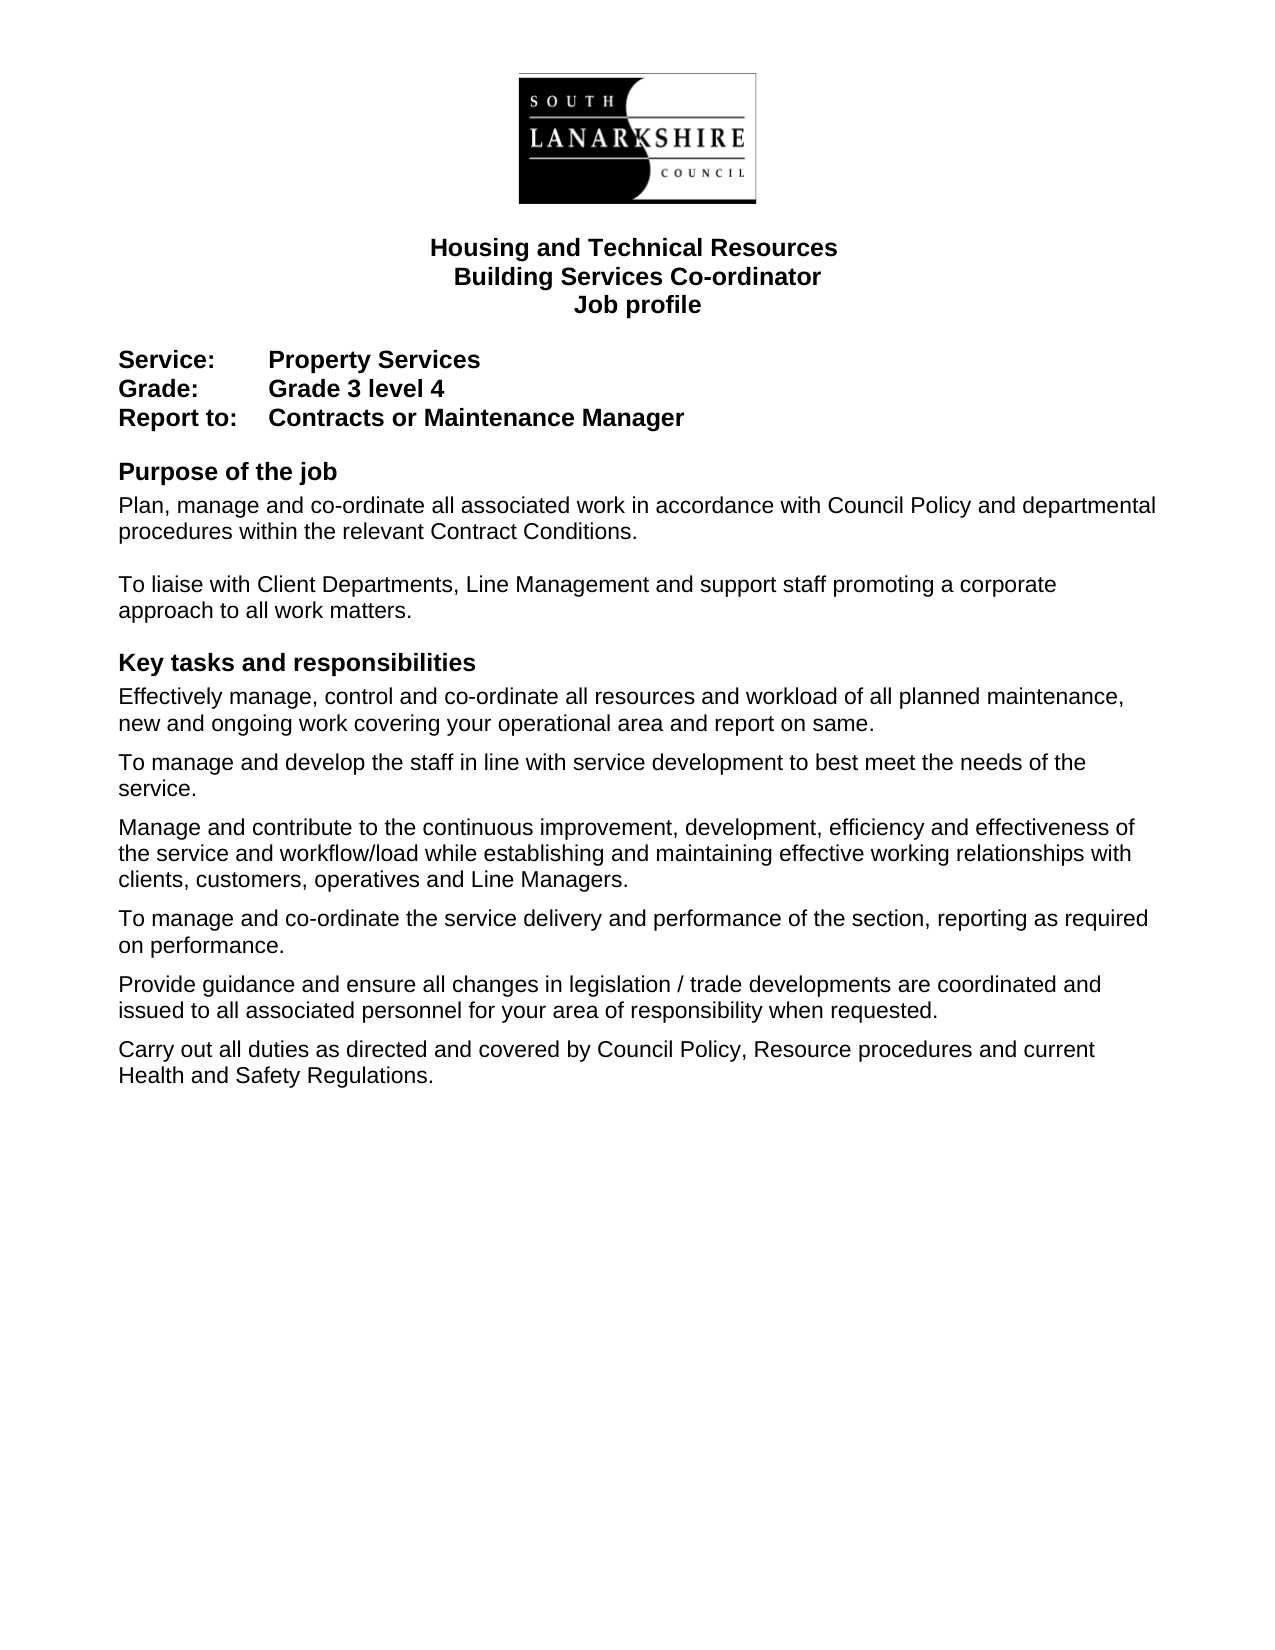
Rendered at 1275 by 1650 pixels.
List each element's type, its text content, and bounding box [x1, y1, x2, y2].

text Report to: Contracts or Maintenance Manager [118, 403, 1157, 432]
text Manage and contribute to the continuous improvement, development, efficiency and effectiveness of the service and workflow/load while establishing and maintaining effective working relationships with clients, customers, operatives and Line Managers. [118, 814, 1157, 893]
text Service: Property Services [118, 345, 1157, 374]
text To manage and develop the staff in line with service development to best meet the needs of the service. [118, 748, 1157, 801]
subtitle Key tasks and responsibilities [118, 648, 1157, 677]
text Provide guidance and ensure all changes in legislation / trade developments are coordinated and issued to all associated personnel for your area of responsibility when requested. [118, 971, 1157, 1023]
text Effectively manage, control and co-ordinate all resources and workload of all planned maintenance, new and ongoing work covering your operational area and report on same. [118, 683, 1157, 736]
text Plan, manage and co-ordinate all associated work in accordance with Council Policy and departmental procedures within the relevant Contract Conditions. [118, 492, 1157, 544]
subtitle Housing and Technical Resources Building Services Co-ordinator Job profile [118, 233, 1157, 319]
text To liaise with Client Departments, Line Management and support staff promoting a corporate approach to all work matters. [118, 571, 1157, 623]
text Carry out all duties as directed and covered by Council Policy, Resource procedures and current Health and Safety Regulations. [118, 1036, 1157, 1088]
text To manage and co-ordinate the service delivery and performance of the section, reporting as required on performance. [118, 905, 1157, 958]
subtitle Purpose of the job [118, 457, 1157, 485]
text Grade: Grade 3 level 4 [118, 374, 1157, 403]
